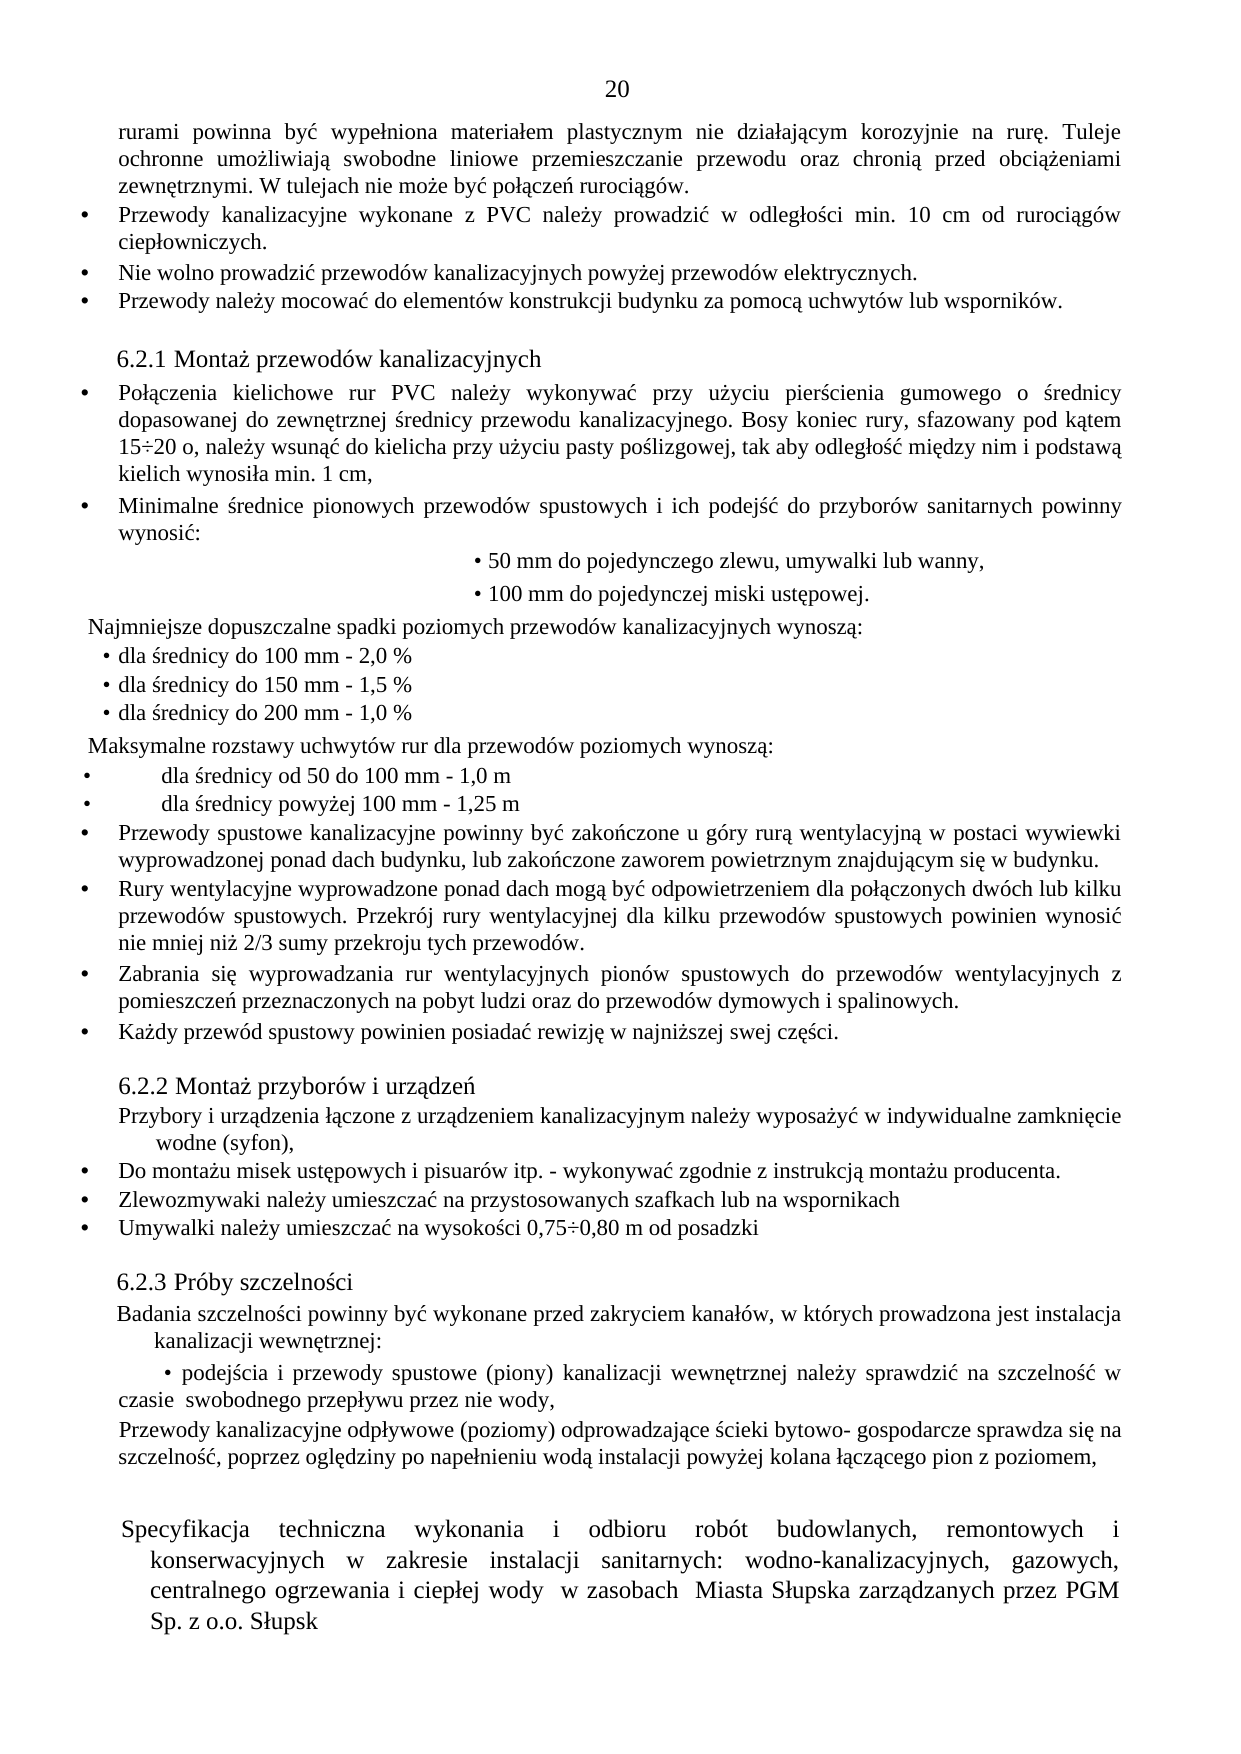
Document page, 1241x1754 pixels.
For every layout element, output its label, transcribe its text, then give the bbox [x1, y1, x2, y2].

list dla średnicy do 100 mm - 2,0 % [102, 642, 1071, 668]
list Przewody kanalizacyjne wykonane z PVC należy prowadzić w odległości min. 10 cm od rurociągów ciepłowniczych. [81, 201, 1123, 254]
list dla średnicy do 200 mm - 1,0 % [102, 699, 1071, 726]
text 6.2.3 Próby szczelności [116, 1267, 1123, 1296]
list rurami powinna być wypełniona materiałem plastycznym nie działającym korozyjnie na rurę. Tuleje ochronne umożliwiają swobodne liniowe przemieszczanie przewodu oraz chronią przed obciążeniami zewnętrznymi. W tulejach nie może być połączeń rurociągów. [81, 118, 1123, 199]
text Przewody kanalizacyjne odpływowe (poziomy) odprowadzające ścieki bytowo- gospodarcze sprawdza się na szczelność, poprzez oględziny po napełnieniu wodą instalacji powyżej kolana łączącego pion z poziomem, [118, 1416, 1123, 1470]
list dla średnicy do 150 mm - 1,5 % [102, 671, 1071, 697]
text • 50 mm do pojedynczego zlewu, umywalki lub wanny, [473, 547, 997, 574]
text Badania szczelności powinny być wykonane przed zakryciem kanałów, w których prowadzona jest instalacja kanalizacji wewnętrznej: [116, 1300, 1123, 1354]
text Przybory i urządzenia łączone z urządzeniem kanalizacyjnym należy wyposażyć w indywidualne zamknięcie wodne (syfon), [118, 1102, 1123, 1155]
text Maksymalne rozstawy uchwytów rur dla przewodów poziomych wynoszą: [87, 732, 1129, 760]
list Minimalne średnice pionowych przewodów spustowych i ich podejść do przyborów sanitarnych powinny wynosić: [81, 492, 1123, 546]
list Rury wentylacyjne wyprowadzone ponad dach mogą być odpowietrzeniem dla połączonych dwóch lub kilku przewodów spustowych. Przekrój rury wentylacyjnej dla kilku przewodów spustowych powinien wynosić nie mniej niż 2/3 sumy przekroju tych przewodów. [81, 874, 1123, 955]
text 6.2.1 Montaż przewodów kanalizacyjnych [116, 344, 1123, 373]
list dla średnicy powyżej 100 mm - 1,25 m [83, 790, 1129, 817]
list Połączenia kielichowe rur PVC należy wykonywać przy użyciu pierścienia gumowego o średnicy dopasowanej do zewnętrznej średnicy przewodu kanalizacyjnego. Bosy koniec rury, sfazowany pod kątem 15÷20 o, należy wsunąć do kielicha przy użyciu pasty poślizgowej, tak aby odległość między nim i podstawą kielich wynosiła min. 1 cm, [81, 379, 1123, 487]
list Nie wolno prowadzić przewodów kanalizacyjnych powyżej przewodów elektrycznych. [81, 258, 1123, 285]
text Najmniejsze dopuszczalne spadki poziomych przewodów kanalizacyjnych wynoszą: [87, 612, 1129, 640]
list Do montażu misek ustępowych i pisuarów itp. - wykonywać zgodnie z instrukcją montażu producenta. [81, 1157, 1123, 1184]
list Zabrania się wyprowadzania rur wentylacyjnych pionów spustowych do przewodów wentylacyjnych z pomieszczeń przeznaczonych na pobyt ludzi oraz do przewodów dymowych i spalinowych. [81, 960, 1123, 1014]
list Przewody spustowe kanalizacyjne powinny być zakończone u góry rurą wentylacyjną w postaci wywiewki wyprowadzonej ponad dach budynku, lub zakończone zaworem powietrznym znajdującym się w budynku. [81, 819, 1123, 873]
text • podejścia i przewody spustowe (piony) kanalizacji wewnętrznej należy sprawdzić na szczelność w czasie swobodnego przepływu przez nie wody, [118, 1358, 1123, 1412]
list Przewody należy mocować do elementów konstrukcji budynku za pomocą uchwytów lub wsporników. [81, 287, 1123, 313]
list dla średnicy od 50 do 100 mm - 1,0 m [83, 762, 1129, 788]
list Każdy przewód spustowy powinien posiadać rewizję w najniższej swej części. [81, 1018, 1123, 1044]
list Umywalki należy umieszczać na wysokości 0,75÷0,80 m od posadzki [81, 1214, 1123, 1240]
text 6.2.2 Montaż przyborów i urządzeń [118, 1071, 1123, 1100]
text • 100 mm do pojedynczej miski ustępowej. [473, 580, 997, 606]
list Zlewozmywaki należy umieszczać na przystosowanych szafkach lub na wspornikach [81, 1186, 1123, 1212]
